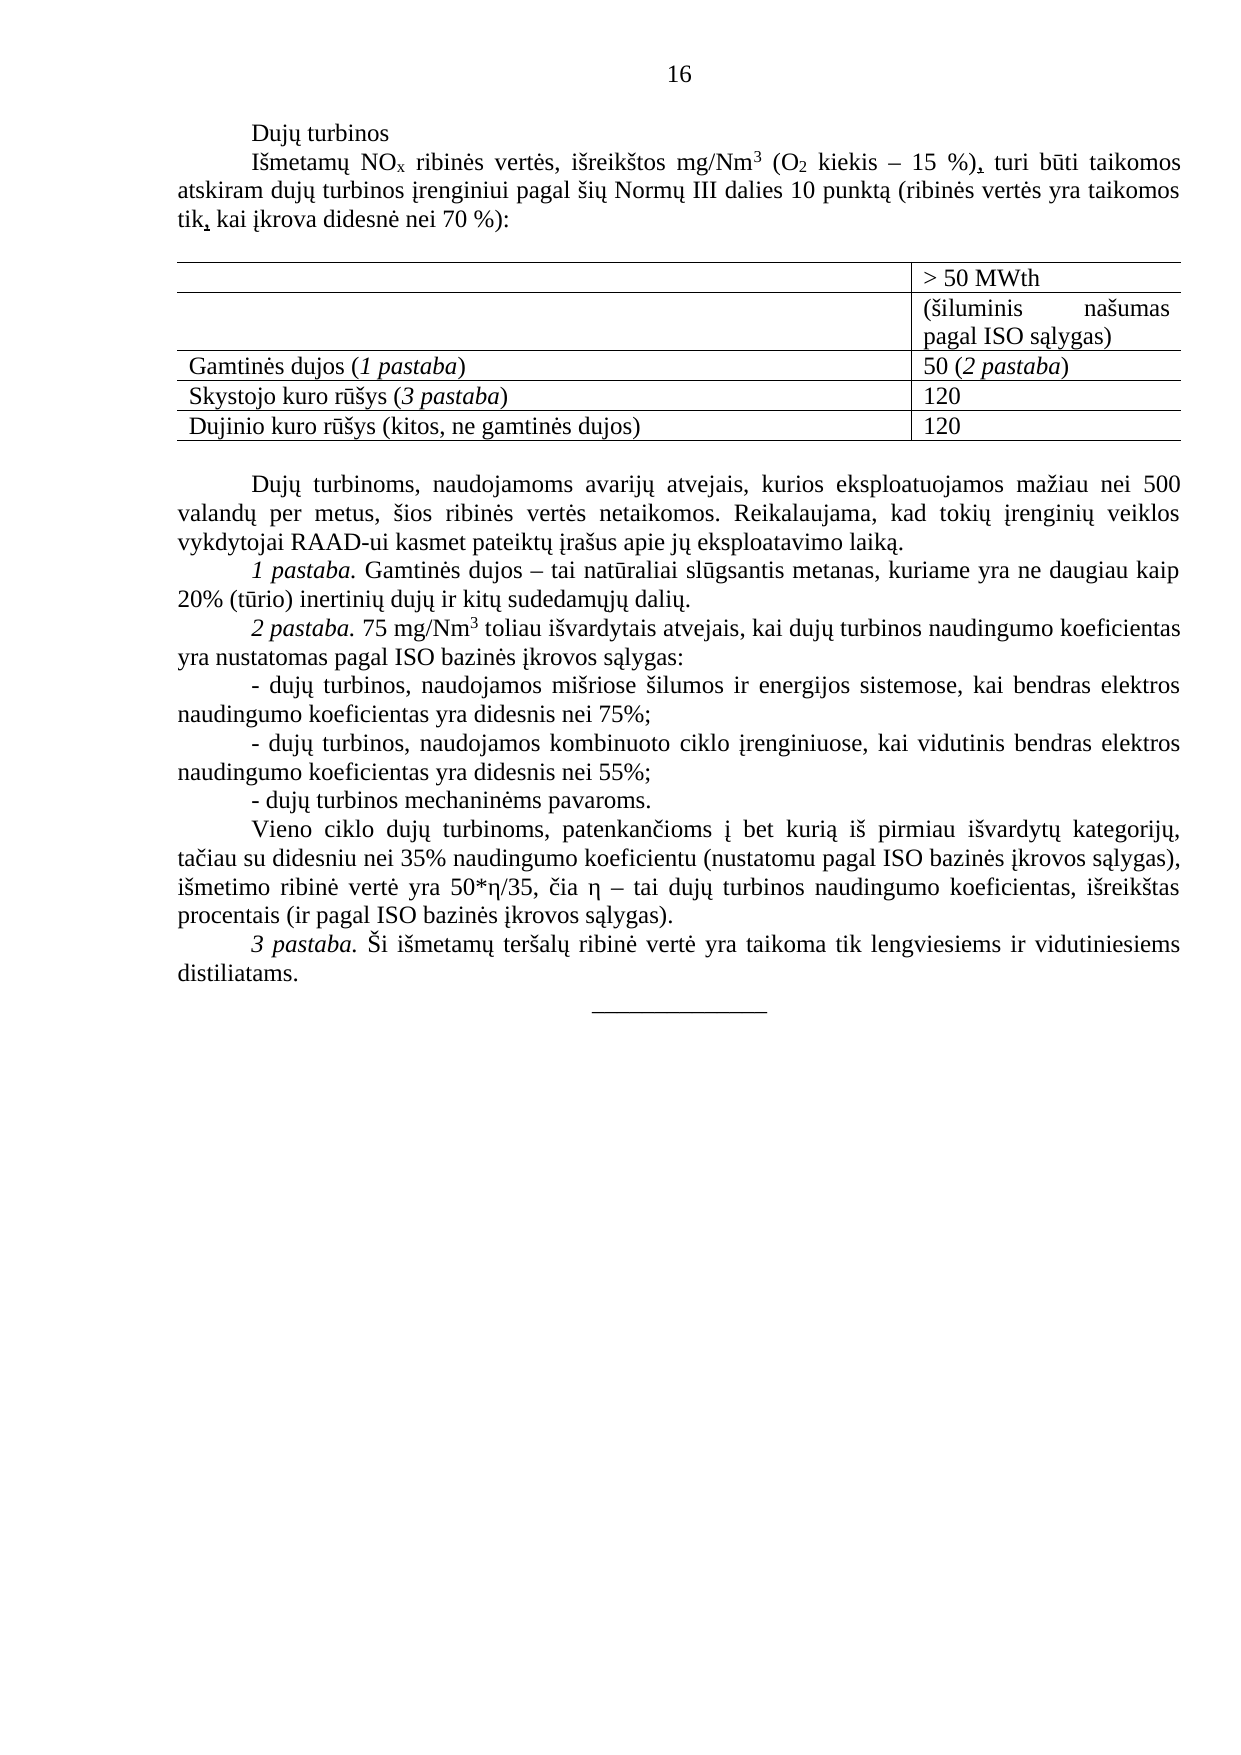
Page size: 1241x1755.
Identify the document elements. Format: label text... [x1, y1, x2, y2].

text - dujų turbinos, naudojamos mišriose šilumos ir energijos sistemose, kai bendras elektros naudingumo koeficientas yra didesnis nei 75%; [177, 671, 1181, 728]
text Vieno ciklo dujų turbinoms, patenkančioms į bet kurią iš pirmiau išvardytų kategorijų, tačiau su didesniu nei 35% naudingumo koeficientu (nustatomu pagal ISO bazinės įkrovos sąlygas), išmetimo ribinė vertė yra 50*η/35, čia η – tai dujų turbinos naudingumo koeficientas, išreikštas procentais (ir pagal ISO bazinės įkrovos sąlygas). [177, 814, 1181, 929]
text Išmetamų NOx ribinės vertės, išreikštos mg/Nm3 (O2 kiekis – 15 %), turi būti taikomos atskiram dujų turbinos įrenginiui pagal šių Normų III dalies 10 punktą (ribinės vertės yra taikomos tik, kai įkrova didesnė nei 70 %): [177, 147, 1181, 233]
table_cell (šiluminis našumas pagal ISO sąlygas) [912, 293, 1181, 350]
text Dujų turbinoms, naudojamoms avarijų atvejais, kurios eksploatuojamos mažiau nei 500 valandų per metus, šios ribinės vertės netaikomos. Reikalaujama, kad tokių įrenginių veiklos vykdytojai RAAD-ui kasmet pateiktų įrašus apie jų eksploatavimo laiką. [177, 469, 1181, 556]
text - dujų turbinos mechaninėms pavaroms. [177, 786, 1181, 814]
table_cell Dujinio kuro rūšys (kitos, ne gamtinės dujos) [177, 411, 911, 439]
text - dujų turbinos, naudojamos kombinuoto ciklo įrenginiuose, kai vidutinis bendras elektros naudingumo koeficientas yra didesnis nei 55%; [177, 728, 1181, 786]
text 2 pastaba. 75 mg/Nm3 toliau išvardytais atvejais, kai dujų turbinos naudingumo koeficientas yra nustatomas pagal ISO bazinės įkrovos sąlygas: [177, 613, 1181, 671]
table_cell 120 [912, 411, 1181, 439]
table_header > 50 MWth [912, 263, 1181, 292]
table_header [177, 263, 911, 292]
table_cell 120 [912, 381, 1181, 410]
text 1 pastaba. Gamtinės dujos – tai natūraliai slūgsantis metanas, kuriame yra ne daugiau kaip 20% (tūrio) inertinių dujų ir kitų sudedamųjų dalių. [177, 556, 1181, 613]
table_cell 50 (2 pastaba) [912, 351, 1181, 380]
text Dujų turbinos [177, 118, 1181, 147]
table_cell [177, 293, 911, 350]
text ______________ [177, 987, 1181, 1016]
table_cell Skystojo kuro rūšys (3 pastaba) [177, 381, 911, 410]
table_cell Gamtinės dujos (1 pastaba) [177, 351, 911, 380]
text 3 pastaba. Ši išmetamų teršalų ribinė vertė yra taikoma tik lengviesiems ir vidutiniesiems distiliatams. [177, 929, 1181, 987]
